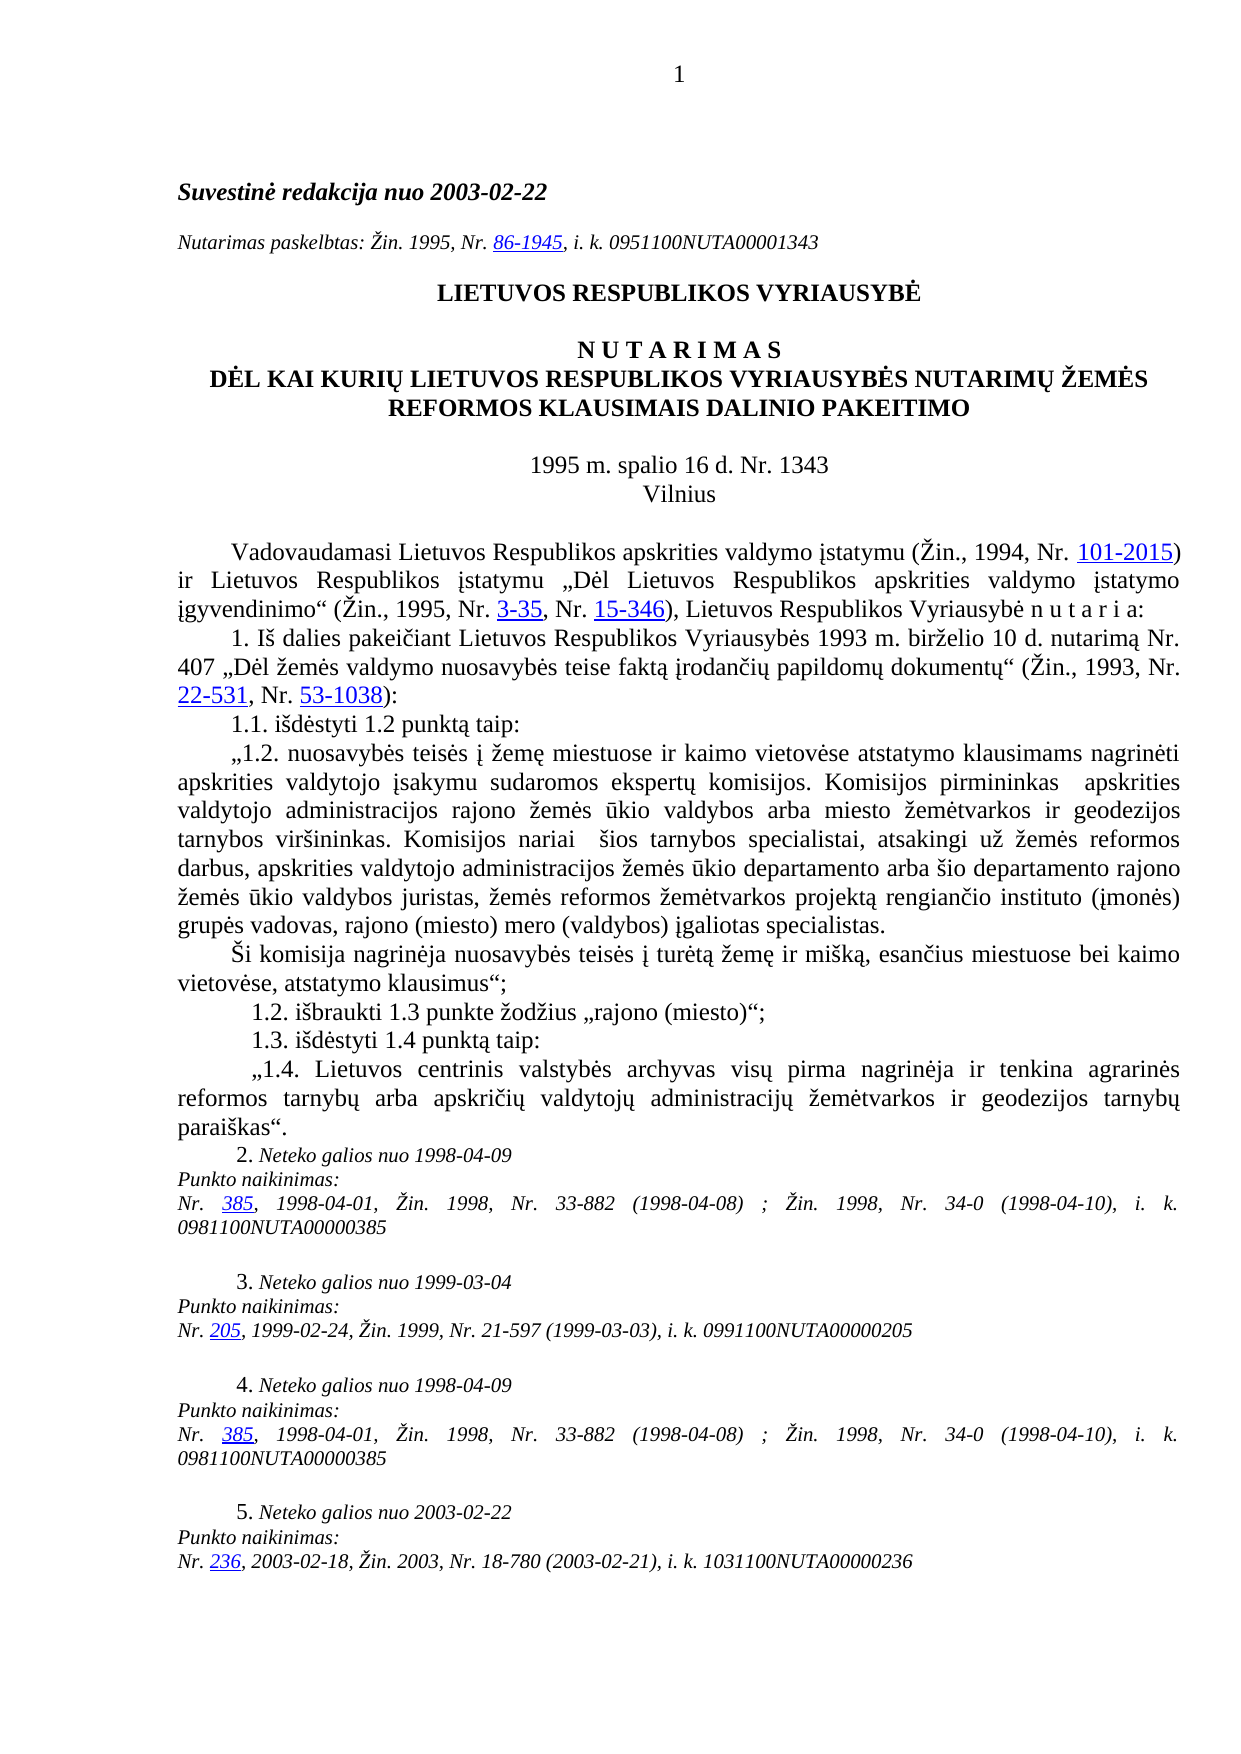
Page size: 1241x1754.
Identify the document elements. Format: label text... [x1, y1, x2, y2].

text Ši komisija nagrinėja nuosavybės teisės į turėtą žemę ir mišką, esančius miestuose bei kaimo vietovėse, atstatymo klausimus“; [177, 939, 1181, 997]
text 2. Neteko galios nuo 1998-04-09 [177, 1141, 1181, 1167]
text Nutarimas paskelbtas: Žin. 1995, Nr. 86-1945, i. k. 0951100NUTA00001343 [177, 230, 1181, 254]
text DĖL KAI KURIŲ LIETUVOS RESPUBLIKOS VYRIAUSYBĖS NUTARIMŲ ŽEMĖS REFORMOS KLAUSIMAIS DALINIO PAKEITIMO [177, 364, 1181, 422]
text 1.3. išdėstyti 1.4 punktą taip: [177, 1026, 1181, 1054]
text Punkto naikinimas: [177, 1167, 1181, 1191]
text N U T A R I M A S [177, 336, 1181, 364]
text Punkto naikinimas: [177, 1525, 1181, 1549]
text Punkto naikinimas: [177, 1294, 1181, 1318]
text Suvestinė redakcija nuo 2003-02-22 [177, 177, 1181, 206]
text „1.2. nuosavybės teisės į žemę miestuose ir kaimo vietovėse atstatymo klausimams nagrinėti apskrities valdytojo įsakymu sudaromos ekspertų komisijos. Komisijos pirmininkas  apskrities valdytojo administracijos rajono žemės ūkio valdybos arba miesto žemėtvarkos ir geodezijos tarnybos viršininkas. Komisijos nariai  šios tarnybos specialistai, atsakingi už žemės reformos darbus, apskrities valdytojo administracijos žemės ūkio departamento arba šio departamento rajono žemės ūkio valdybos juristas, žemės reformos žemėtvarkos projektą rengiančio instituto (įmonės) grupės vadovas, rajono (miesto) mero (valdybos) įgaliotas specialistas. [177, 738, 1181, 939]
text 1.1. išdėstyti 1.2 punktą taip: [177, 709, 1181, 738]
text Nr. 236, 2003-02-18, Žin. 2003, Nr. 18-780 (2003-02-21), i. k. 1031100NUTA00000236 [177, 1549, 1181, 1573]
text Punkto naikinimas: [177, 1397, 1181, 1422]
text 1. Iš dalies pakeičiant Lietuvos Respublikos Vyriausybės 1993 m. birželio 10 d. nutarimą Nr. 407 „Dėl žemės valdymo nuosavybės teise faktą įrodančių papildomų dokumentų“ (Žin., 1993, Nr. 22-531, Nr. 53-1038): [177, 623, 1181, 709]
text 1.2. išbraukti 1.3 punkte žodžius „rajono (miesto)“; [177, 997, 1181, 1026]
text Nr. 385, 1998-04-01, Žin. 1998, Nr. 33-882 (1998-04-08) ; Žin. 1998, Nr. 34-0 (1998-04-10), i. k. 0981100NUTA00000385 [177, 1191, 1181, 1239]
text Vilnius [177, 479, 1181, 508]
text Nr. 205, 1999-02-24, Žin. 1999, Nr. 21-597 (1999-03-03), i. k. 0991100NUTA00000205 [177, 1318, 1181, 1342]
text 1995 m. spalio 16 d. Nr. 1343 [177, 451, 1181, 479]
text „1.4. Lietuvos centrinis valstybės archyvas visų pirma nagrinėja ir tenkina agrarinės reformos tarnybų arba apskričių valdytojų administracijų žemėtvarkos ir geodezijos tarnybų paraiškas“. [177, 1054, 1181, 1141]
text 3. Neteko galios nuo 1999-03-04 [177, 1268, 1181, 1294]
text Vadovaudamasi Lietuvos Respublikos apskrities valdymo įstatymu (Žin., 1994, Nr. 101-2015) ir Lietuvos Respublikos įstatymu „Dėl Lietuvos Respublikos apskrities valdymo įstatymo įgyvendinimo“ (Žin., 1995, Nr. 3-35, Nr. 15-346), Lietuvos Respublikos Vyriausybė nutaria: [177, 537, 1181, 623]
text 5. Neteko galios nuo 2003-02-22 [177, 1498, 1181, 1525]
text Nr. 385, 1998-04-01, Žin. 1998, Nr. 33-882 (1998-04-08) ; Žin. 1998, Nr. 34-0 (1998-04-10), i. k. 0981100NUTA00000385 [177, 1422, 1181, 1470]
text 4. Neteko galios nuo 1998-04-09 [177, 1371, 1181, 1397]
text LIETUVOS RESPUBLIKOS VYRIAUSYBĖ [177, 278, 1181, 307]
